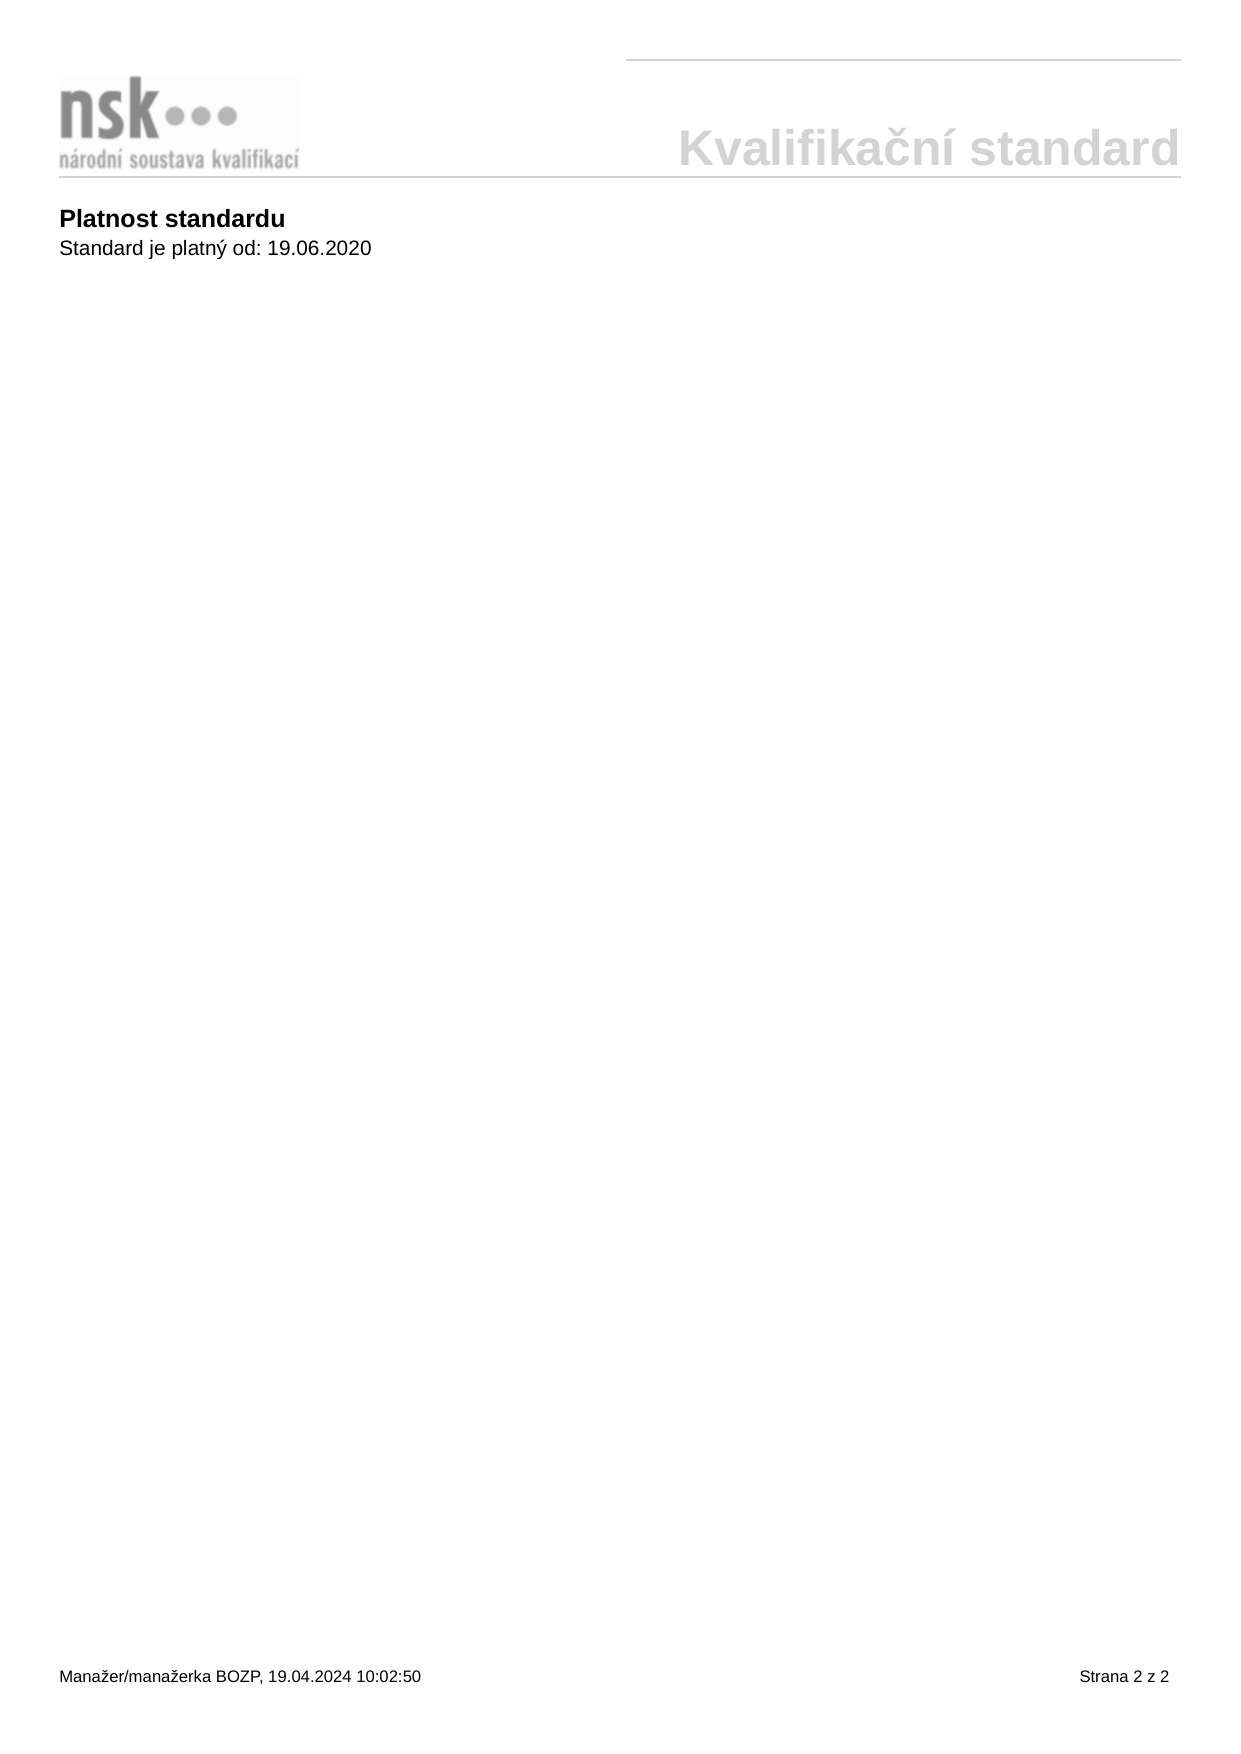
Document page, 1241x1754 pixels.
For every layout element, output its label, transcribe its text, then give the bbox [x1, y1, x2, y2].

picture [58, 59, 621, 171]
table_cell [620, 559, 626, 859]
table_cell [626, 859, 862, 1159]
table_cell [484, 194, 620, 200]
table_cell [862, 559, 1093, 859]
table_cell [59, 194, 483, 200]
table_cell [626, 1409, 862, 1658]
table_cell [626, 259, 862, 559]
table_cell [862, 259, 1093, 559]
table_cell [626, 194, 862, 200]
table_cell [1093, 1159, 1169, 1409]
table_cell [1093, 559, 1169, 859]
table_cell [1169, 1409, 1181, 1658]
table_cell [484, 559, 620, 859]
table_cell [1169, 859, 1181, 1159]
table_cell Standard je platný od: 19.06.2020 [59, 236, 1181, 259]
table_cell [862, 1159, 1093, 1409]
table_cell [1093, 1409, 1169, 1658]
table_cell [626, 1159, 862, 1409]
table_cell [862, 1409, 1093, 1658]
table_cell [59, 1409, 483, 1658]
table_cell [620, 859, 626, 1159]
table_cell [1093, 259, 1169, 559]
table_cell [626, 559, 862, 859]
table_cell [59, 171, 483, 176]
table_cell Manažer/manažerka BOZP, 19.04.2024 10:02:50 [59, 1658, 862, 1694]
table_cell [59, 859, 483, 1159]
table_cell [621, 59, 626, 170]
table_cell [620, 259, 626, 559]
table_cell [1093, 859, 1169, 1159]
table_cell [59, 1159, 483, 1409]
table_cell [484, 1159, 620, 1409]
table_cell [1169, 1658, 1181, 1694]
table_cell [484, 171, 620, 176]
table_cell [862, 194, 1093, 200]
table_cell [862, 859, 1093, 1159]
table_cell Kvalifikační standard [626, 61, 1181, 176]
table_cell [1169, 259, 1181, 559]
table_cell [620, 1409, 626, 1658]
table_cell [484, 1409, 620, 1658]
table_cell [1093, 194, 1169, 200]
table_cell [484, 259, 620, 559]
table_cell Strana 2 z 2 [862, 1658, 1169, 1694]
table_cell [59, 178, 1181, 194]
table_cell [484, 859, 620, 1159]
table_cell [620, 1159, 626, 1409]
table_cell [1169, 194, 1181, 200]
table_cell Platnost standardu [59, 200, 1181, 236]
table_cell [1169, 1159, 1181, 1409]
table_cell [59, 559, 483, 859]
table_cell [59, 259, 483, 559]
table_cell [1169, 559, 1181, 859]
